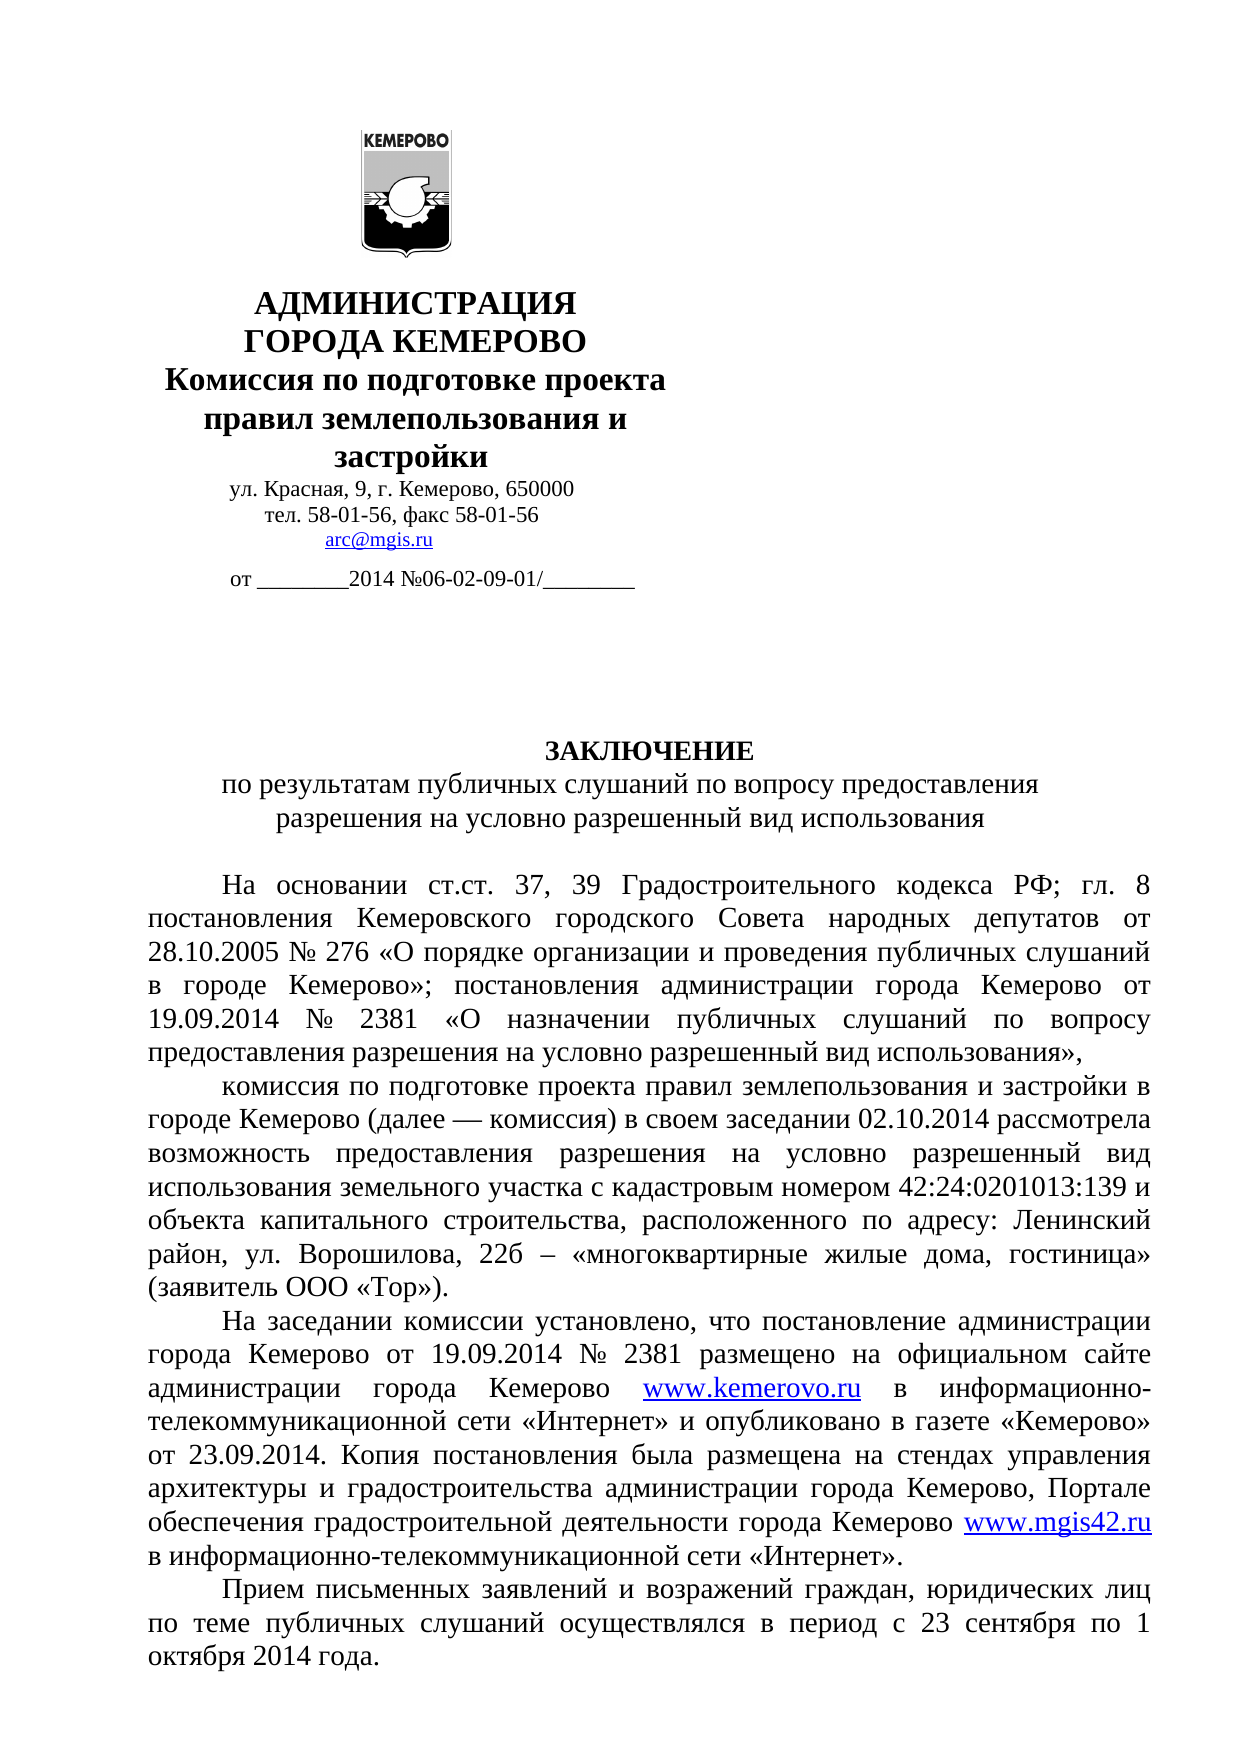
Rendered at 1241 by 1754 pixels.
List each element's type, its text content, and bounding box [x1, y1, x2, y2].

text ЗАКЛЮЧЕНИЕ [148, 734, 1152, 766]
table_header [694, 283, 1133, 591]
text На заседании комиссии установлено, что постановление администрации города Кемерово от 19.09.2014 № 2381 размещено на официальном сайте администрации города Кемерово www.kemerovo.ru в информационно-телекоммуникационной сети «Интернет» и опубликовано в газете «Кемерово» от 23.09.2014. Копия постановления была размещена на стендах управления архитектуры и градостроительства администрации города Кемерово, Портале обеспечения градостроительной деятельности города Кемерово www.mgis42.ru в информационно-телекоммуникационной сети «Интернет». [148, 1303, 1152, 1571]
text по результатам публичных слушаний по вопросу предоставления [148, 766, 1120, 800]
table_cell [136, 591, 694, 710]
picture [361, 130, 452, 258]
table_header АДМИНИСТРАЦИЯ ГОРОДА КЕМЕРОВО Комиссия по подготовке проекта правил землепользования и застройки ул. Красная, 9, г. Кемерово, 650000 тел. 58-01-56, факс 58-01-56 arc@mgis.ru от ________2014 №06-02-09-01/________ [136, 283, 694, 591]
text На основании ст.ст. 37, 39 Градостроительного кодекса РФ; гл. 8 постановления Кемеровского городского Совета народных депутатов от 28.10.2005 № 276 «О порядке организации и проведения публичных слушаний в городе Кемерово»; постановления администрации города Кемерово от 19.09.2014 № 2381 «О назначении публичных слушаний по вопросу предоставления разрешения на условно разрешенный вид использования», [148, 867, 1152, 1068]
text Прием письменных заявлений и возражений граждан, юридических лиц по теме публичных слушаний осуществлялся в период с 23 сентября по 1 октября 2014 года. [148, 1571, 1152, 1672]
text комиссия по подготовке проекта правил землепользования и застройки в городе Кемерово (далее — комиссия) в своем заседании 02.10.2014 рассмотрела возможность предоставления разрешения на условно разрешенный вид использования земельного участка с кадастровым номером 42:24:0201013:139 и объекта капитального строительства, расположенного по адресу: Ленинский район, ул. Ворошилова, 22б – «многоквартирные жилые дома, гостиница» (заявитель ООО «Тор»). [148, 1068, 1152, 1303]
table_cell [694, 591, 1133, 710]
text разрешения на условно разрешенный вид использования [148, 800, 1120, 833]
